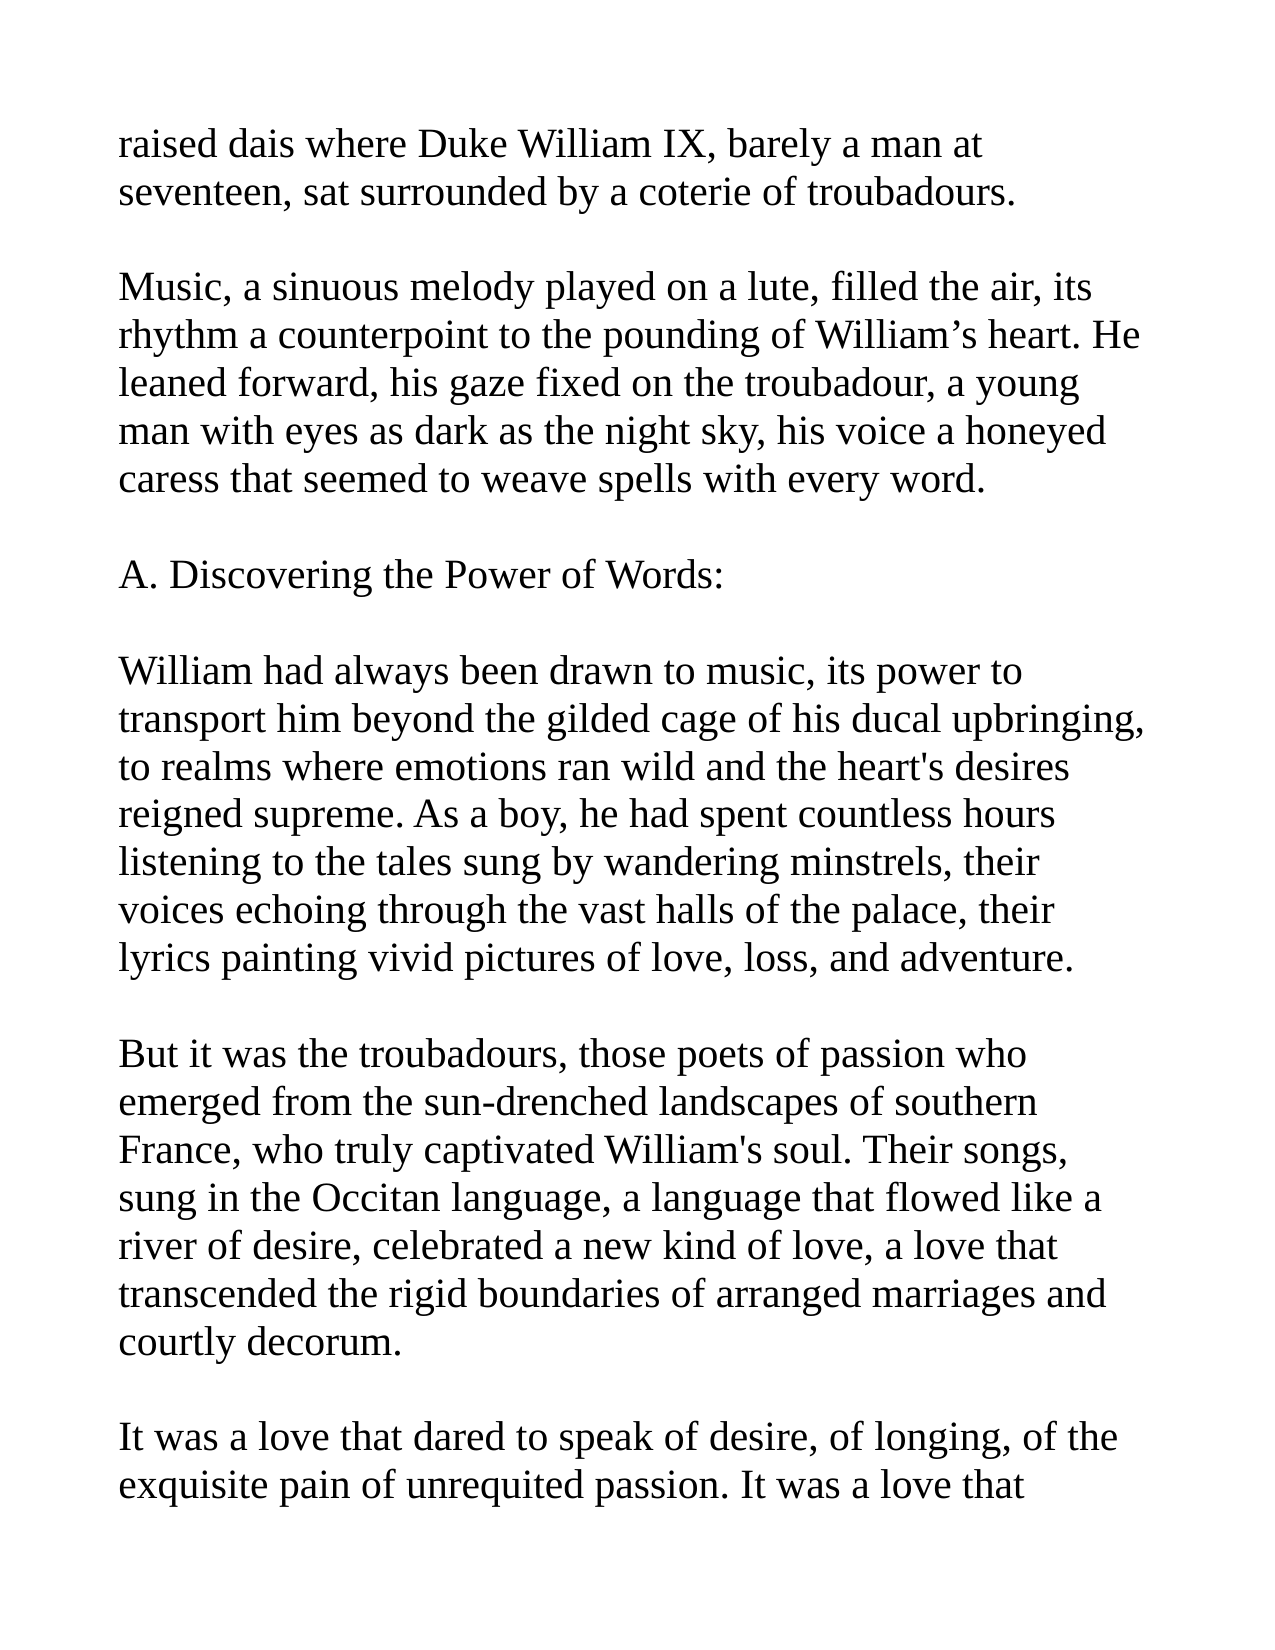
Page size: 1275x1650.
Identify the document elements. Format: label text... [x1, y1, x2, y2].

text raised dais where Duke William IX, barely a man at seventeen, sat surrounded by a coterie of troubadours. [118, 118, 1157, 214]
text Music, a sinuous melody played on a lute, filled the air, its rhythm a counterpoint to the pounding of William’s heart. He leaned forward, his gaze fixed on the troubadour, a young man with eyes as dark as the night sky, his voice a honeyed caress that seemed to weave spells with every word. [118, 262, 1157, 501]
text William had always been drawn to music, its power to transport him beyond the gilded cage of his ducal upbringing, to realms where emotions ran wild and the heart's desires reigned supreme. As a boy, he had spent countless hours listening to the tales sung by wandering minstrels, their voices echoing through the vast halls of the palace, their lyrics painting vivid pictures of love, loss, and adventure. [118, 645, 1157, 981]
text A. Discovering the Power of Words: [118, 549, 1157, 597]
text It was a love that dared to speak of desire, of longing, of the exquisite pain of unrequited passion. It was a love that [118, 1412, 1157, 1508]
text But it was the troubadours, those poets of passion who emerged from the sun-drenched landscapes of southern France, who truly captivated William's soul. Their songs, sung in the Occitan language, a language that flowed like a river of desire, celebrated a new kind of love, a love that transcended the rigid boundaries of arranged marriages and courtly decorum. [118, 1028, 1157, 1364]
